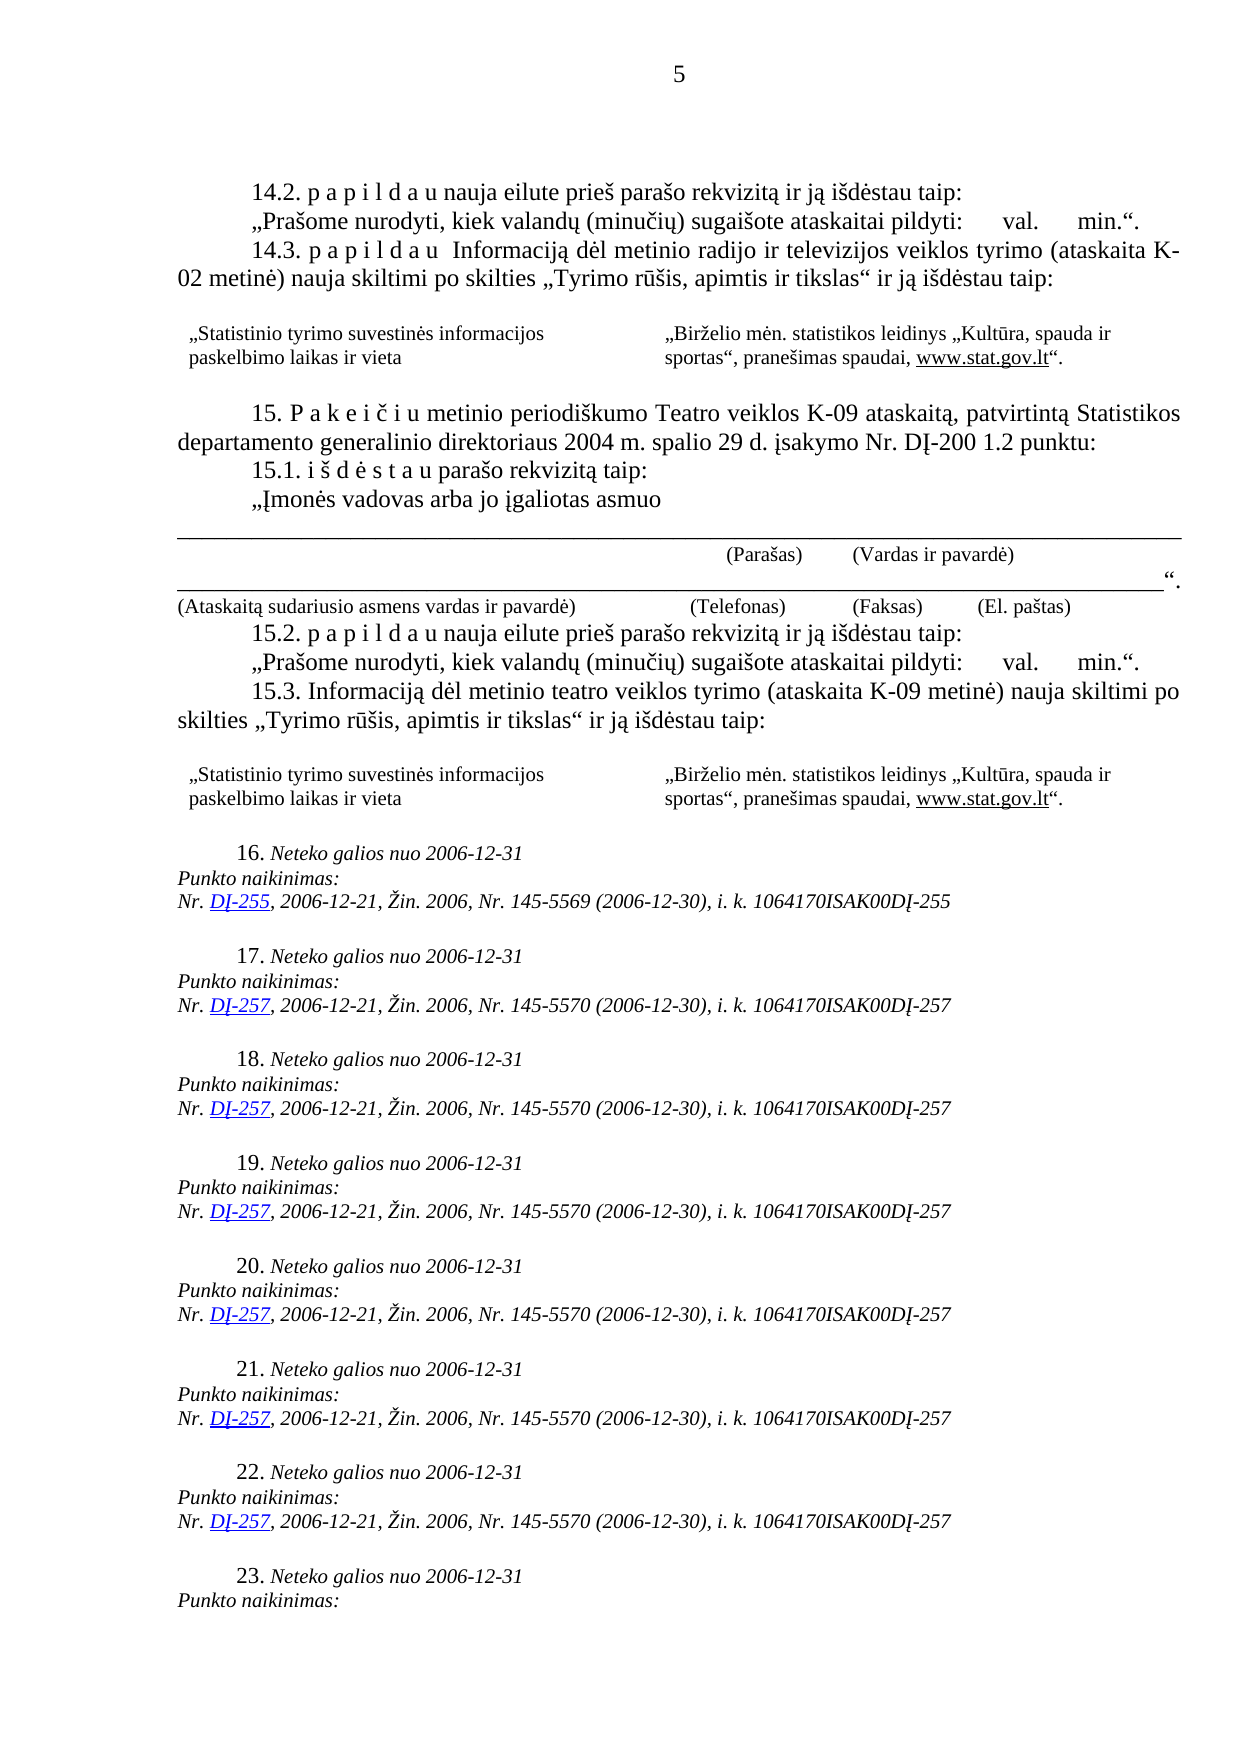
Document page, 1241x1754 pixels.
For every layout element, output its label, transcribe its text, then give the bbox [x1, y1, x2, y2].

text Punkto naikinimas: [177, 1175, 1181, 1199]
text Nr. DĮ-257, 2006-12-21, Žin. 2006, Nr. 145-5570 (2006-12-30), i. k. 1064170ISAK00DĮ-257 [177, 1509, 1181, 1533]
text 21. Neteko galios nuo 2006-12-31 [177, 1355, 1181, 1382]
text “. [177, 566, 1181, 594]
text Nr. DĮ-255, 2006-12-21, Žin. 2006, Nr. 145-5569 (2006-12-30), i. k. 1064170ISAK00DĮ-255 [177, 889, 1181, 913]
text 19. Neteko galios nuo 2006-12-31 [177, 1149, 1181, 1175]
text „Prašome nurodyti, kiek valandų (minučių) sugaišote ataskaitai pildyti: val. min.“. [177, 206, 1181, 235]
text (Ataskaitą sudariusio asmens vardas ir pavardė) (Telefonas) (Faksas) (El. paštas) [177, 594, 1181, 618]
text Punkto naikinimas: [177, 1072, 1181, 1096]
text Nr. DĮ-257, 2006-12-21, Žin. 2006, Nr. 145-5570 (2006-12-30), i. k. 1064170ISAK00DĮ-257 [177, 1406, 1181, 1430]
text Nr. DĮ-257, 2006-12-21, Žin. 2006, Nr. 145-5570 (2006-12-30), i. k. 1064170ISAK00DĮ-257 [177, 1302, 1181, 1326]
text Punkto naikinimas: [177, 865, 1181, 889]
text „Prašome nurodyti, kiek valandų (minučių) sugaišote ataskaitai pildyti: val. min.“. [177, 647, 1181, 676]
text „Įmonės vadovas arba jo įgaliotas asmuo [177, 484, 1181, 513]
text 22. Neteko galios nuo 2006-12-31 [177, 1458, 1181, 1485]
table_header „Statistinio tyrimo suvestinės informacijos paskelbimo laikas ir vieta [177, 321, 653, 369]
text 20. Neteko galios nuo 2006-12-31 [177, 1252, 1181, 1278]
text Nr. DĮ-257, 2006-12-21, Žin. 2006, Nr. 145-5570 (2006-12-30), i. k. 1064170ISAK00DĮ-257 [177, 993, 1181, 1017]
text 18. Neteko galios nuo 2006-12-31 [177, 1046, 1181, 1072]
text 15.1. išdėstau parašo rekvizitą taip: [177, 455, 1181, 484]
text 17. Neteko galios nuo 2006-12-31 [177, 942, 1181, 969]
text Punkto naikinimas: [177, 1588, 1181, 1612]
table_header „Statistinio tyrimo suvestinės informacijos paskelbimo laikas ir vieta [177, 762, 653, 810]
text 14.3. papildau Informaciją dėl metinio radijo ir televizijos veiklos tyrimo (ataskaita K-02 metinė) nauja skiltimi po skilties „Tyrimo rūšis, apimtis ir tikslas“ ir ją išdėstau taip: [177, 235, 1181, 292]
text Punkto naikinimas: [177, 969, 1181, 993]
table_header „Birželio mėn. statistikos leidinys „Kultūra, spauda ir sportas“, pranešimas spaudai, www.stat.gov.lt“. [653, 321, 1181, 369]
table_header „Birželio mėn. statistikos leidinys „Kultūra, spauda ir sportas“, pranešimas spaudai, www.stat.gov.lt“. [653, 762, 1181, 810]
text 15. Pakeičiu metinio periodiškumo Teatro veiklos K-09 ataskaitą, patvirtintą Statistikos departamento generalinio direktoriaus 2004 m. spalio 29 d. įsakymo Nr. DĮ-200 1.2 punktu: [177, 398, 1181, 455]
text 14.2. papildau nauja eilute prieš parašo rekvizitą ir ją išdėstau taip: [177, 177, 1181, 206]
text Punkto naikinimas: [177, 1278, 1181, 1302]
text Nr. DĮ-257, 2006-12-21, Žin. 2006, Nr. 145-5570 (2006-12-30), i. k. 1064170ISAK00DĮ-257 [177, 1096, 1181, 1120]
text Nr. DĮ-257, 2006-12-21, Žin. 2006, Nr. 145-5570 (2006-12-30), i. k. 1064170ISAK00DĮ-257 [177, 1199, 1181, 1223]
text (Parašas) (Vardas ir pavardė) [652, 542, 1181, 566]
text 15.2. papildau nauja eilute prieš parašo rekvizitą ir ją išdėstau taip: [177, 618, 1181, 647]
text Punkto naikinimas: [177, 1382, 1181, 1406]
text 15.3. Informaciją dėl metinio teatro veiklos tyrimo (ataskaita K-09 metinė) nauja skiltimi po skilties „Tyrimo rūšis, apimtis ir tikslas“ ir ją išdėstau taip: [177, 676, 1181, 733]
text 23. Neteko galios nuo 2006-12-31 [177, 1562, 1181, 1588]
text Punkto naikinimas: [177, 1485, 1181, 1509]
text 16. Neteko galios nuo 2006-12-31 [177, 839, 1181, 865]
